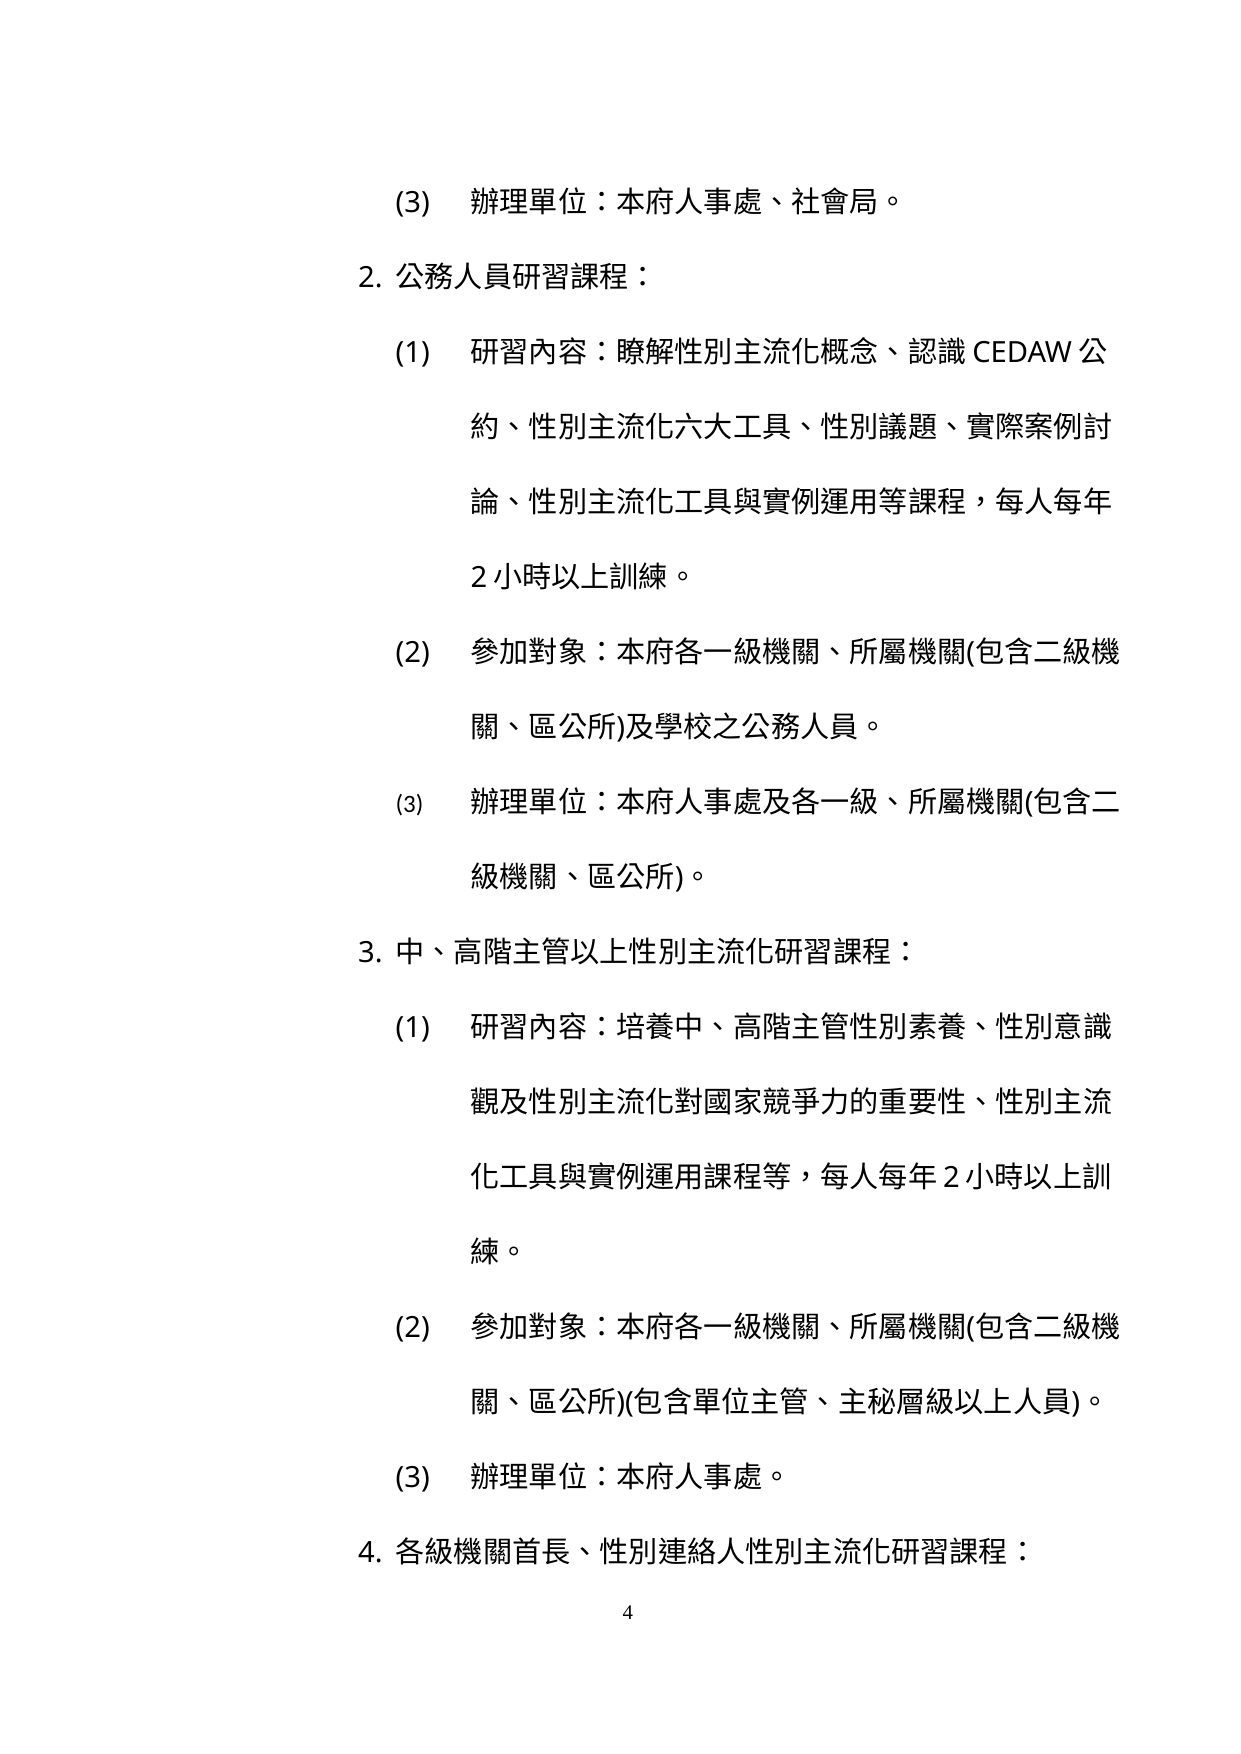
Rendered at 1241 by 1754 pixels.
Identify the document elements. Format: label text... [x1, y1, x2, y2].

list 研習內容：瞭解性別主流化概念、認識CEDAW公約、性別主流化六大工具、性別議題、實際案例討論、性別主流化工具與實例運用等課程，每人每年2小時以上訓練。 [395, 312, 1122, 612]
list 辦理單位：本府人事處。 [395, 1437, 1122, 1512]
list 公務人員研習課程： [358, 237, 1122, 312]
list 中、高階主管以上性別主流化研習課程： [358, 912, 1122, 987]
list 辦理單位：本府人事處、社會局。 [395, 162, 1122, 237]
list 辦理單位：本府人事處及各一級、所屬機關(包含二級機關、區公所)。 [395, 762, 1122, 912]
list 研習內容：培養中、高階主管性別素養、性別意識觀及性別主流化對國家競爭力的重要性、性別主流化工具與實例運用課程等，每人每年2小時以上訓練。 [395, 987, 1122, 1287]
list 參加對象：本府各一級機關、所屬機關(包含二級機關、區公所)及學校之公務人員。 [395, 612, 1122, 762]
list 參加對象：本府各一級機關、所屬機關(包含二級機關、區公所)(包含單位主管、主秘層級以上人員)。 [395, 1287, 1122, 1437]
list 各級機關首長、性別連絡人性別主流化研習課程： [358, 1512, 1122, 1587]
